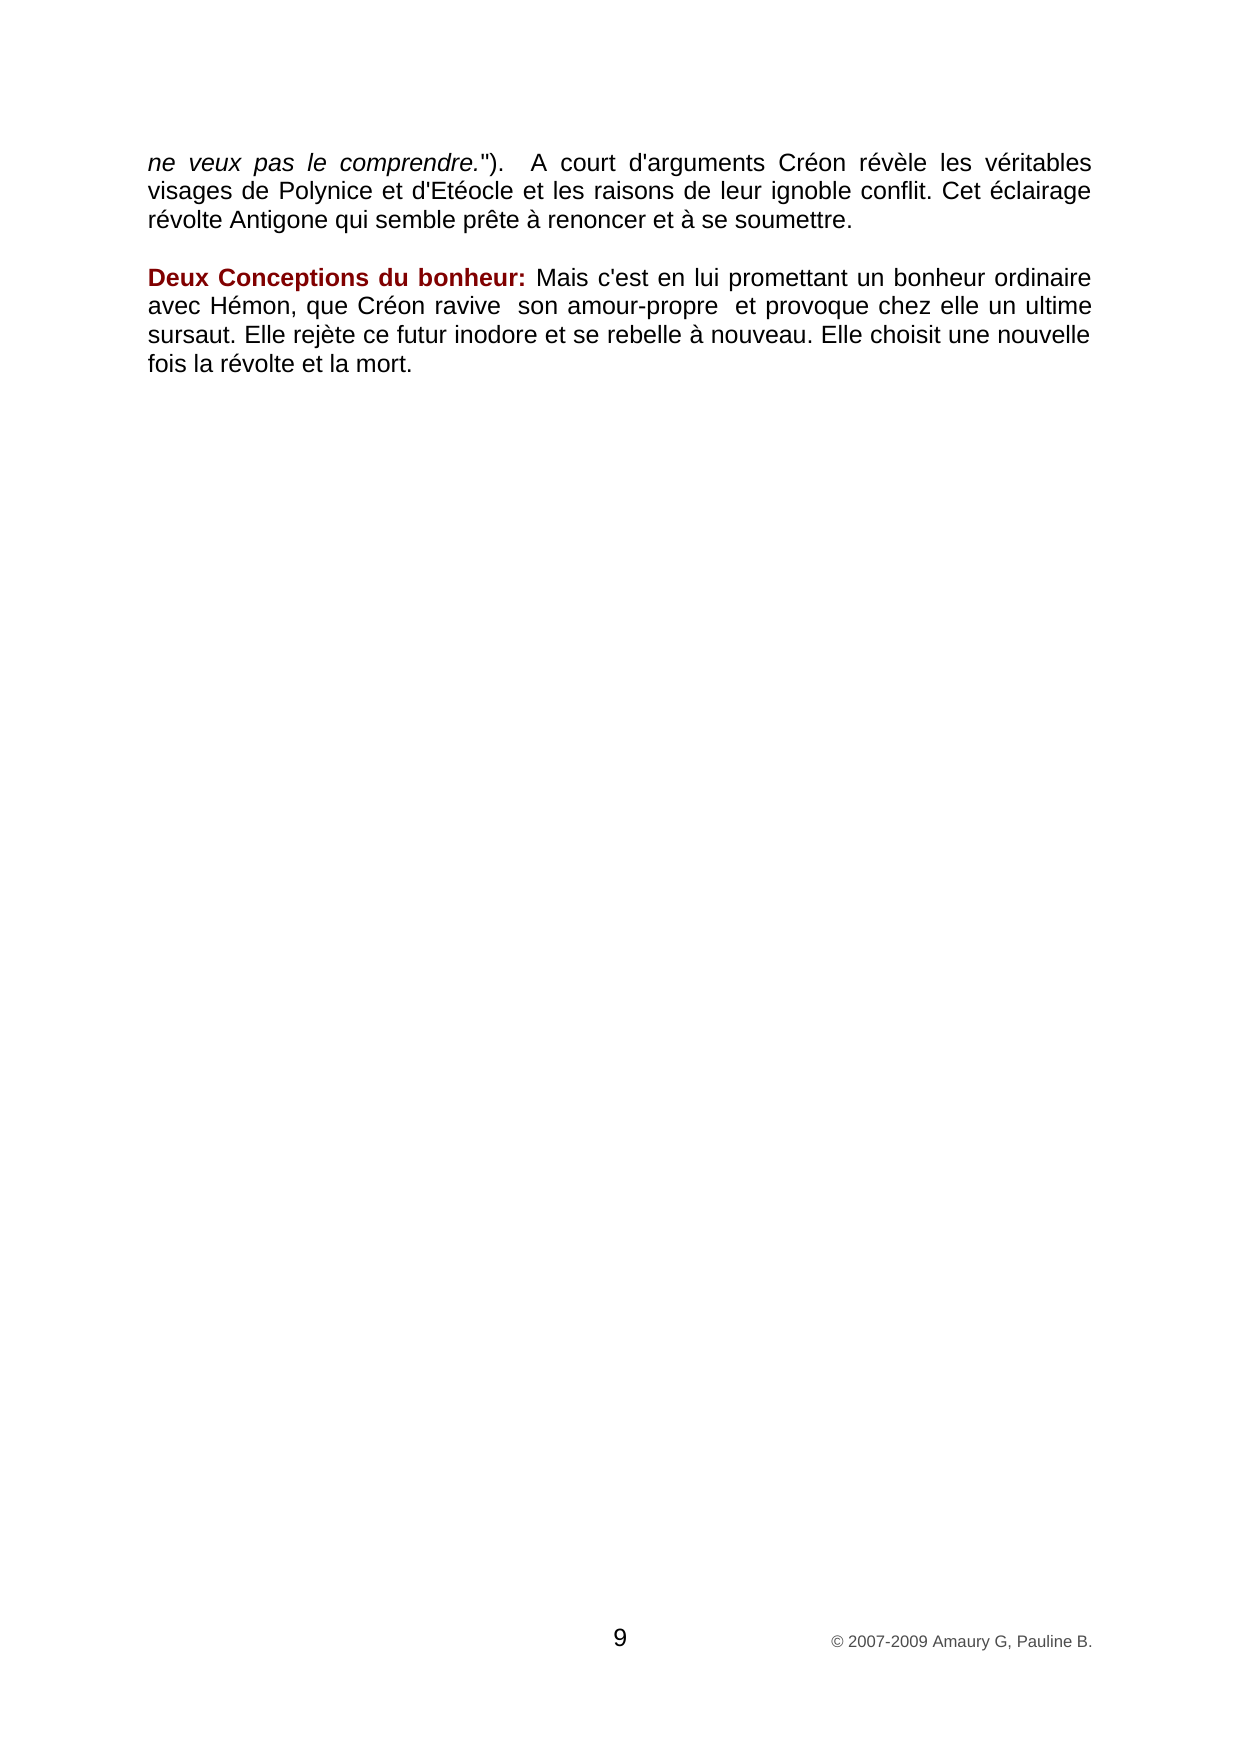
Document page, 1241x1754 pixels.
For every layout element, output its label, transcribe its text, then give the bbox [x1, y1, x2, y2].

text ne veux pas le comprendre."). A court d'arguments Créon révèle les véritables visages de Polynice et d'Etéocle et les raisons de leur ignoble conflit. Cet éclairage révolte Antigone qui semble prête à renoncer et à se soumettre. [148, 148, 1092, 234]
text Deux Conceptions du bonheur: Mais c'est en lui promettant un bonheur ordinaire avec Hémon, que Créon ravive son amour-propre et provoque chez elle un ultime sursaut. Elle rejète ce futur inodore et se rebelle à nouveau. Elle choisit une nouvelle fois la révolte et la mort. [148, 263, 1092, 378]
